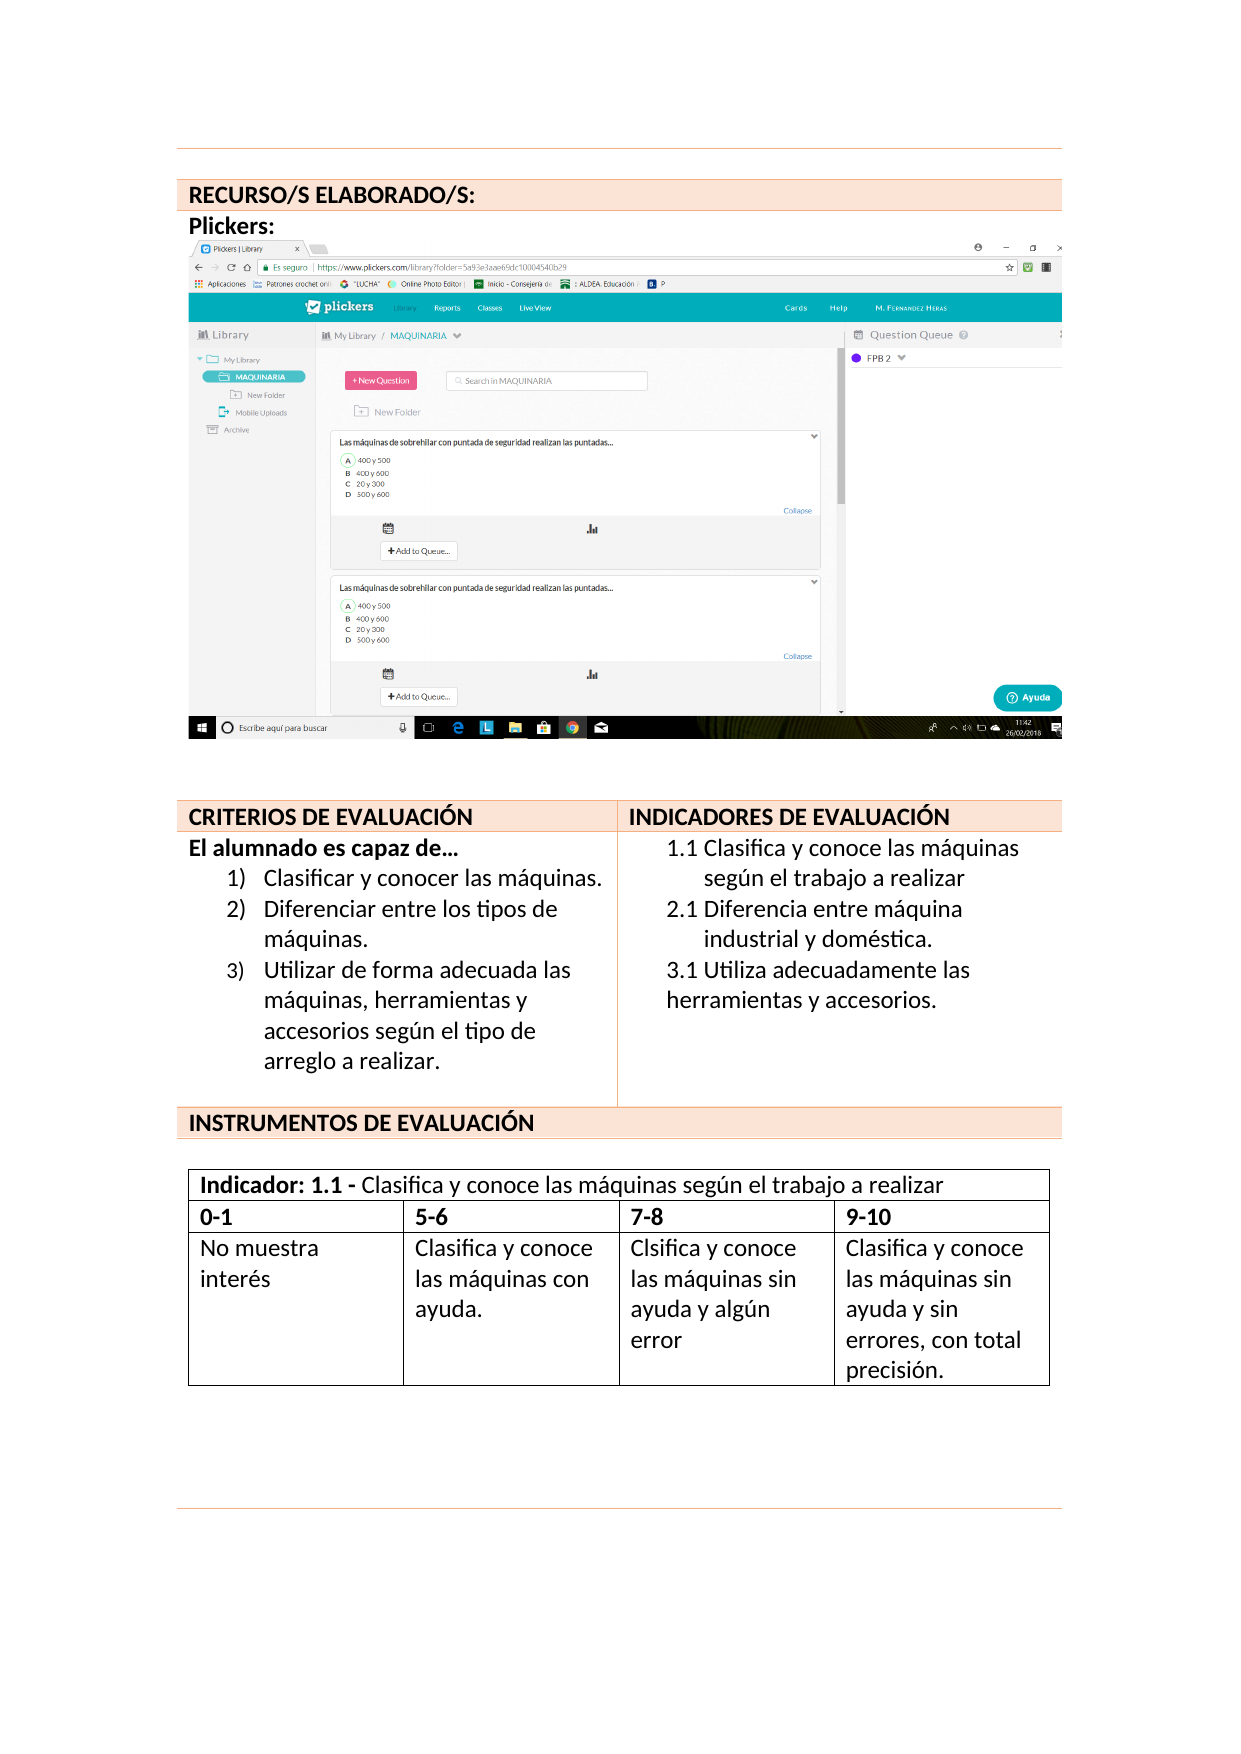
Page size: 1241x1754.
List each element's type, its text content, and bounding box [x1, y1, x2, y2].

table_cell [177, 149, 1062, 179]
table_cell Clasifica y conoce las máquinas sin ayuda y sin errores, con total precisión. [835, 1233, 1049, 1385]
table_cell 9-10 [835, 1201, 1049, 1232]
table_cell [177, 1139, 1062, 1508]
table_cell INDICADORES DE EVALUACIÓN [618, 801, 1062, 831]
table_cell 7-8 [620, 1201, 834, 1232]
table_cell Clasifica y conoce las máquinas según el trabajo a realizar Diferencia entre máquina industrial y doméstica. 3.1 Utiliza adecuadamente las herramientas y accesorios. [618, 832, 1062, 1106]
table_cell CRITERIOS DE EVALUACIÓN [177, 801, 617, 831]
table_cell Clsifica y conoce las máquinas sin ayuda y algún error [620, 1233, 834, 1385]
table_cell Plickers: [177, 211, 1062, 800]
table_cell 5-6 [404, 1201, 619, 1232]
table_cell No muestra interés [189, 1233, 403, 1385]
table_cell INSTRUMENTOS DE EVALUACIÓN [177, 1108, 1062, 1137]
table_cell El alumnado es capaz de… Clasificar y conocer las máquinas. Diferenciar entre los tipos de máquinas. Utilizar de forma adecuada las máquinas, herramientas y accesorios según el tipo de arreglo a realizar. [177, 832, 617, 1106]
table_header Indicador: 1.1 - Clasifica y conoce las máquinas según el trabajo a realizar [189, 1170, 1049, 1200]
table_cell Clasifica y conoce las máquinas con ayuda. [404, 1233, 619, 1385]
table_cell 0-1 [189, 1201, 403, 1232]
table_cell RECURSO/S ELABORADO/S: [177, 180, 1062, 210]
